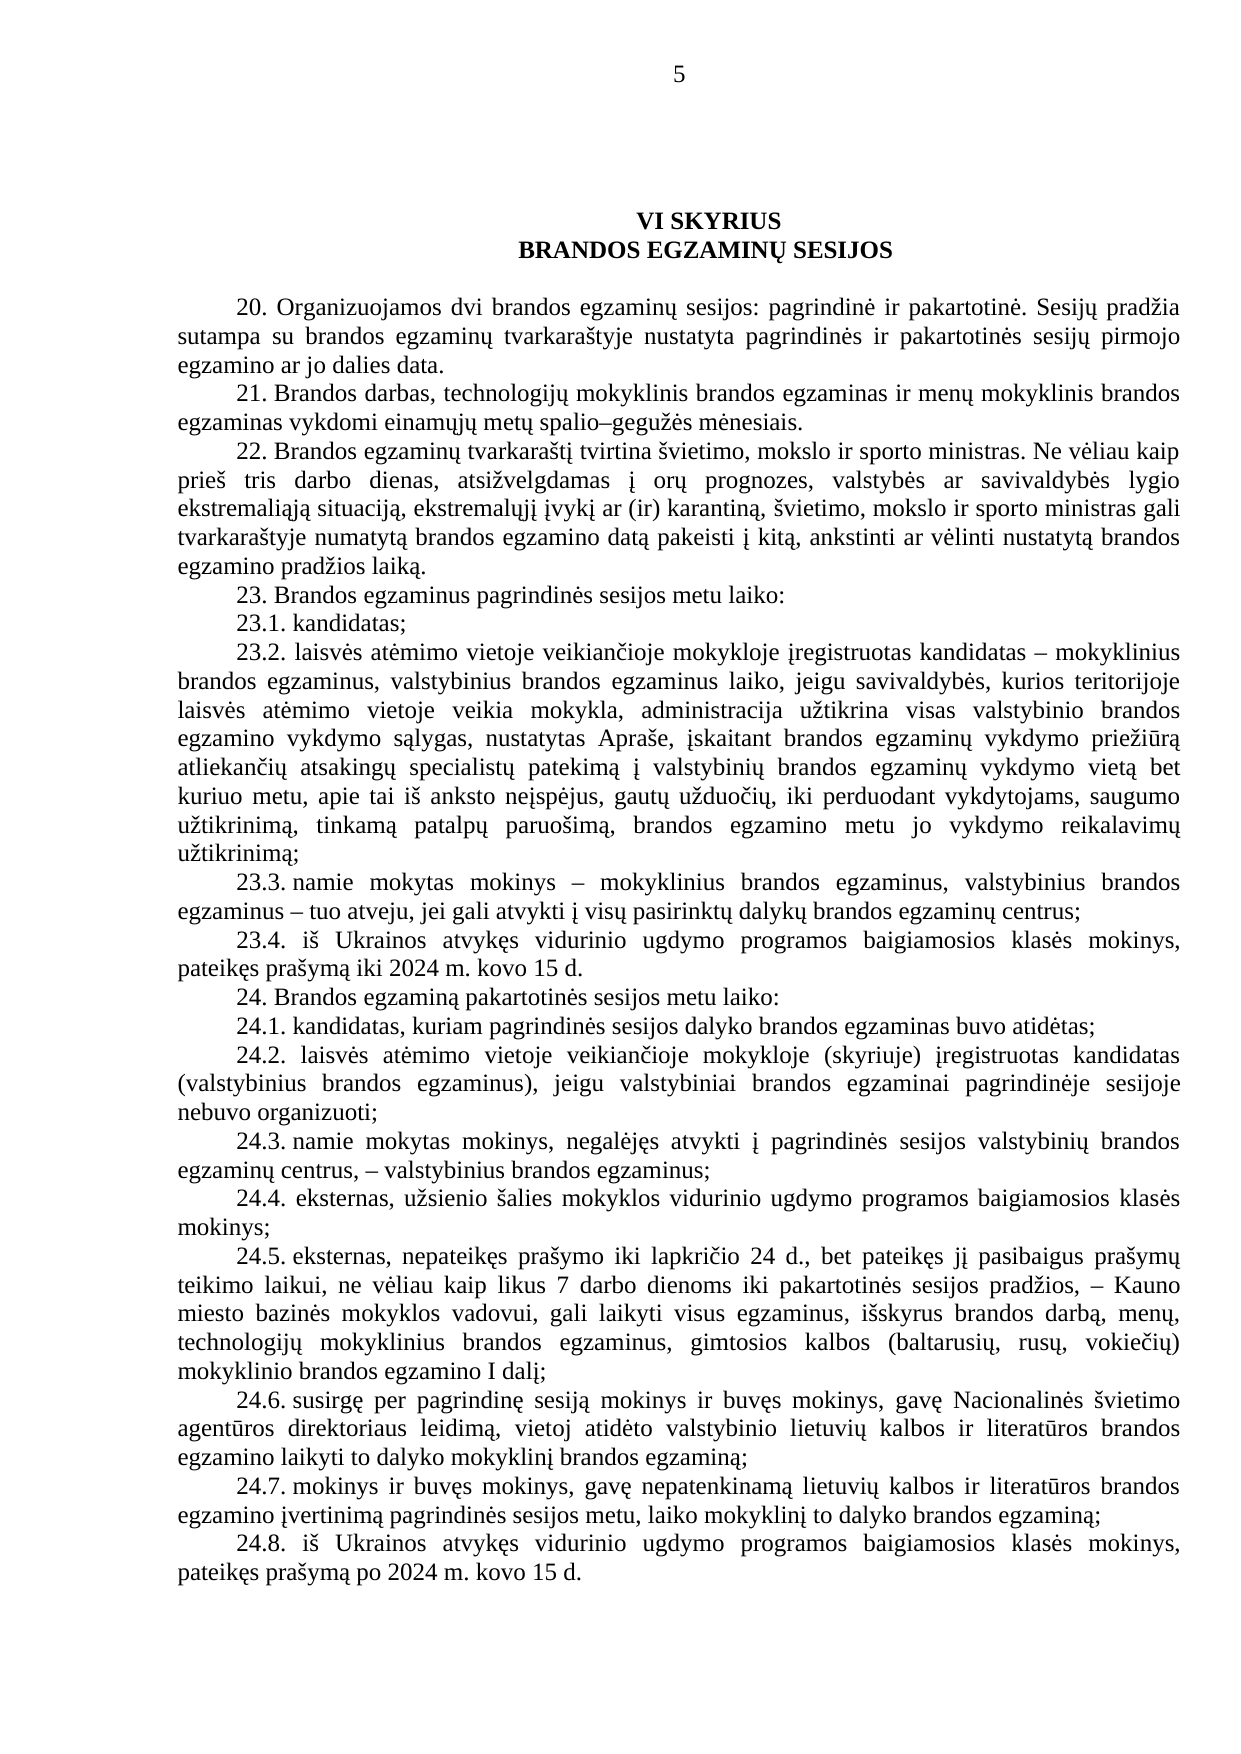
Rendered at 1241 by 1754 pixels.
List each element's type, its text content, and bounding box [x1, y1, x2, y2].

subtitle 23.3. namie mokytas mokinys – mokyklinius brandos egzaminus, valstybinius brandos egzaminus – tuo atveju, jei gali atvykti į visų pasirinktų dalykų brandos egzaminų centrus; [177, 867, 1181, 925]
subtitle 23.4. iš Ukrainos atvykęs vidurinio ugdymo programos baigiamosios klasės mokinys, pateikęs prašymą iki 2024 m. kovo 15 d. [177, 925, 1181, 982]
text 22. Brandos egzaminų tvarkaraštį tvirtina švietimo, mokslo ir sporto ministras. Ne vėliau kaip prieš tris darbo dienas, atsižvelgdamas į orų prognozes, valstybės ar savivaldybės lygio ekstremaliąją situaciją, ekstremalųjį įvykį ar (ir) karantiną, švietimo, mokslo ir sporto ministras gali tvarkaraštyje numatytą brandos egzamino datą pakeisti į kitą, ankstinti ar vėlinti nustatytą brandos egzamino pradžios laiką. [177, 436, 1181, 580]
text 23. Brandos egzaminus pagrindinės sesijos metu laiko: [177, 580, 1181, 608]
text 24.1. kandidatas, kuriam pagrindinės sesijos dalyko brandos egzaminas buvo atidėtas; [177, 1011, 1181, 1040]
text 23.2. laisvės atėmimo vietoje veikiančioje mokykloje įregistruotas kandidatas – mokyklinius brandos egzaminus, valstybinius brandos egzaminus laiko, jeigu savivaldybės, kurios teritorijoje laisvės atėmimo vietoje veikia mokykla, administracija užtikrina visas valstybinio brandos egzamino vykdymo sąlygas, nustatytas Apraše, įskaitant brandos egzaminų vykdymo priežiūrą atliekančių atsakingų specialistų patekimą į valstybinių brandos egzaminų vykdymo vietą bet kuriuo metu, apie tai iš anksto neįspėjus, gautų užduočių, iki perduodant vykdytojams, saugumo užtikrinimą, tinkamą patalpų paruošimą, brandos egzamino metu jo vykdymo reikalavimų užtikrinimą; [177, 637, 1181, 867]
text 20. Organizuojamos dvi brandos egzaminų sesijos: pagrindinė ir pakartotinė. Sesijų pradžia sutampa su brandos egzaminų tvarkaraštyje nustatyta pagrindinės ir pakartotinės sesijų pirmojo egzamino ar jo dalies data. [177, 292, 1181, 378]
text VI SKYRIUS [177, 206, 1181, 235]
text 24.2. laisvės atėmimo vietoje veikiančioje mokykloje (skyriuje) įregistruotas kandidatas (valstybinius brandos egzaminus), jeigu valstybiniai brandos egzaminai pagrindinėje sesijoje nebuvo organizuoti; [177, 1040, 1181, 1126]
subtitle 24.8. iš Ukrainos atvykęs vidurinio ugdymo programos baigiamosios klasės mokinys, pateikęs prašymą po 2024 m. kovo 15 d. [177, 1528, 1181, 1586]
text 24.5. eksternas, nepateikęs prašymo iki lapkričio 24 d., bet pateikęs jį pasibaigus prašymų teikimo laikui, ne vėliau kaip likus 7 darbo dienoms iki pakartotinės sesijos pradžios, – Kauno miesto bazinės mokyklos vadovui, gali laikyti visus egzaminus, išskyrus brandos darbą, menų, technologijų mokyklinius brandos egzaminus, gimtosios kalbos (baltarusių, rusų, vokiečių) mokyklinio brandos egzamino I dalį; [177, 1241, 1181, 1385]
text 24.3. namie mokytas mokinys, negalėjęs atvykti į pagrindinės sesijos valstybinių brandos egzaminų centrus, – valstybinius brandos egzaminus; [177, 1126, 1181, 1183]
text 24.7. mokinys ir buvęs mokinys, gavę nepatenkinamą lietuvių kalbos ir literatūros brandos egzamino įvertinimą pagrindinės sesijos metu, laiko mokyklinį to dalyko brandos egzaminą; [177, 1471, 1181, 1528]
text 21. Brandos darbas, technologijų mokyklinis brandos egzaminas ir menų mokyklinis brandos egzaminas vykdomi einamųjų metų spalio–gegužės mėnesiais. [177, 378, 1181, 436]
text 24.6. susirgę per pagrindinę sesiją mokinys ir buvęs mokinys, gavę Nacionalinės švietimo agentūros direktoriaus leidimą, vietoj atidėto valstybinio lietuvių kalbos ir literatūros brandos egzamino laikyti to dalyko mokyklinį brandos egzaminą; [177, 1385, 1181, 1471]
text 23.1. kandidatas; [177, 608, 1181, 637]
subtitle 24. Brandos egzaminą pakartotinės sesijos metu laiko: [177, 982, 1181, 1011]
text BRANDOS EGZAMINŲ SESIJOS [177, 235, 1181, 263]
text 24.4. eksternas, užsienio šalies mokyklos vidurinio ugdymo programos baigiamosios klasės mokinys; [177, 1183, 1181, 1241]
